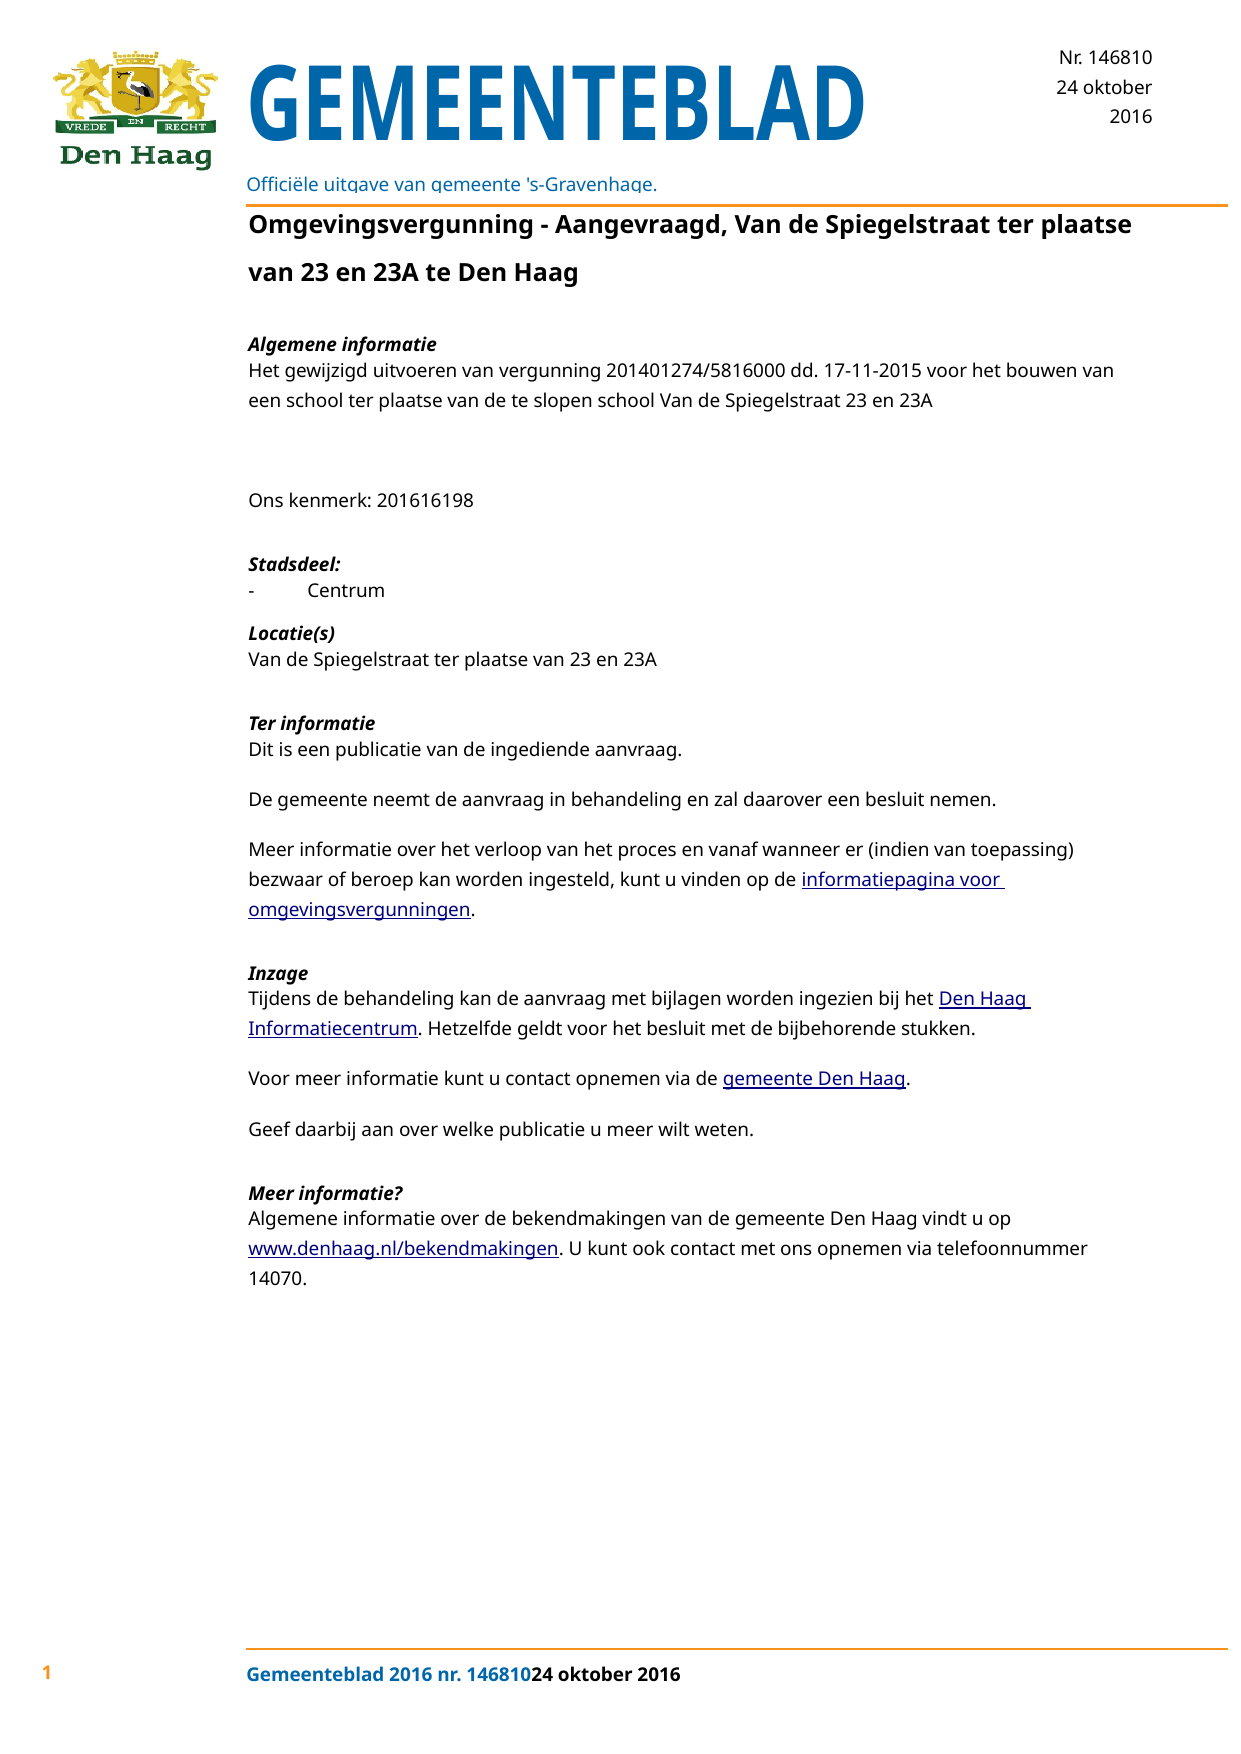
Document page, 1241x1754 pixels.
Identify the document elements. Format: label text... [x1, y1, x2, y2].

text Algemene informatie over de bekendmakingen van de gemeente Den Haag vindt u op www.denhaag.nl/bekendmakingen. U kunt ook contact met ons opnemen via telefoonnummer 14070. [248, 1206, 1152, 1291]
text De gemeente neemt de aanvraag in behandeling en zal daarover een besluit nemen. [248, 786, 1152, 812]
text Het gewijzigd uitvoeren van vergunning 201401274/5816000 dd. 17-11-2015 voor het bouwen van een school ter plaatse van de te slopen school Van de Spiegelstraat 23 en 23A [248, 357, 1152, 412]
text Dit is een publicatie van de ingediende aanvraag. [248, 736, 1152, 762]
text Tijdens de behandeling kan de aanvraag met bijlagen worden ingezien bij het Den Haag Informatiecentrum. Hetzelfde geldt voor het besluit met de bijbehorende stukken. [248, 986, 1152, 1041]
list Centrum [248, 577, 1152, 603]
text Omgevingsvergunning - Aangevraagd, Van de Spiegelstraat ter plaatse van 23 en 23A te Den Haag [248, 207, 1152, 288]
picture [41, 47, 231, 172]
text Ons kenmerk: 201616198 [248, 488, 1152, 513]
text Voor meer informatie kunt u contact opnemen via de gemeente Den Haag. [248, 1066, 1152, 1091]
text Meer informatie over het verloop van het proces en vanaf wanneer er (indien van toepassing) bezwaar of beroep kan worden ingesteld, kunt u vinden op de informatiepagina voor omgevingsvergunningen. [248, 837, 1152, 922]
text Algemene informatie [248, 331, 1152, 357]
text Locatie(s) [248, 620, 1152, 646]
text Meer informatie? [248, 1180, 1152, 1206]
text Stadsdeel: [248, 552, 1152, 577]
text Van de Spiegelstraat ter plaatse van 23 en 23A [248, 646, 1152, 672]
text Inzage [248, 960, 1152, 986]
text Geef daarbij aan over welke publicatie u meer wilt weten. [248, 1116, 1152, 1142]
text Ter informatie [248, 710, 1152, 736]
